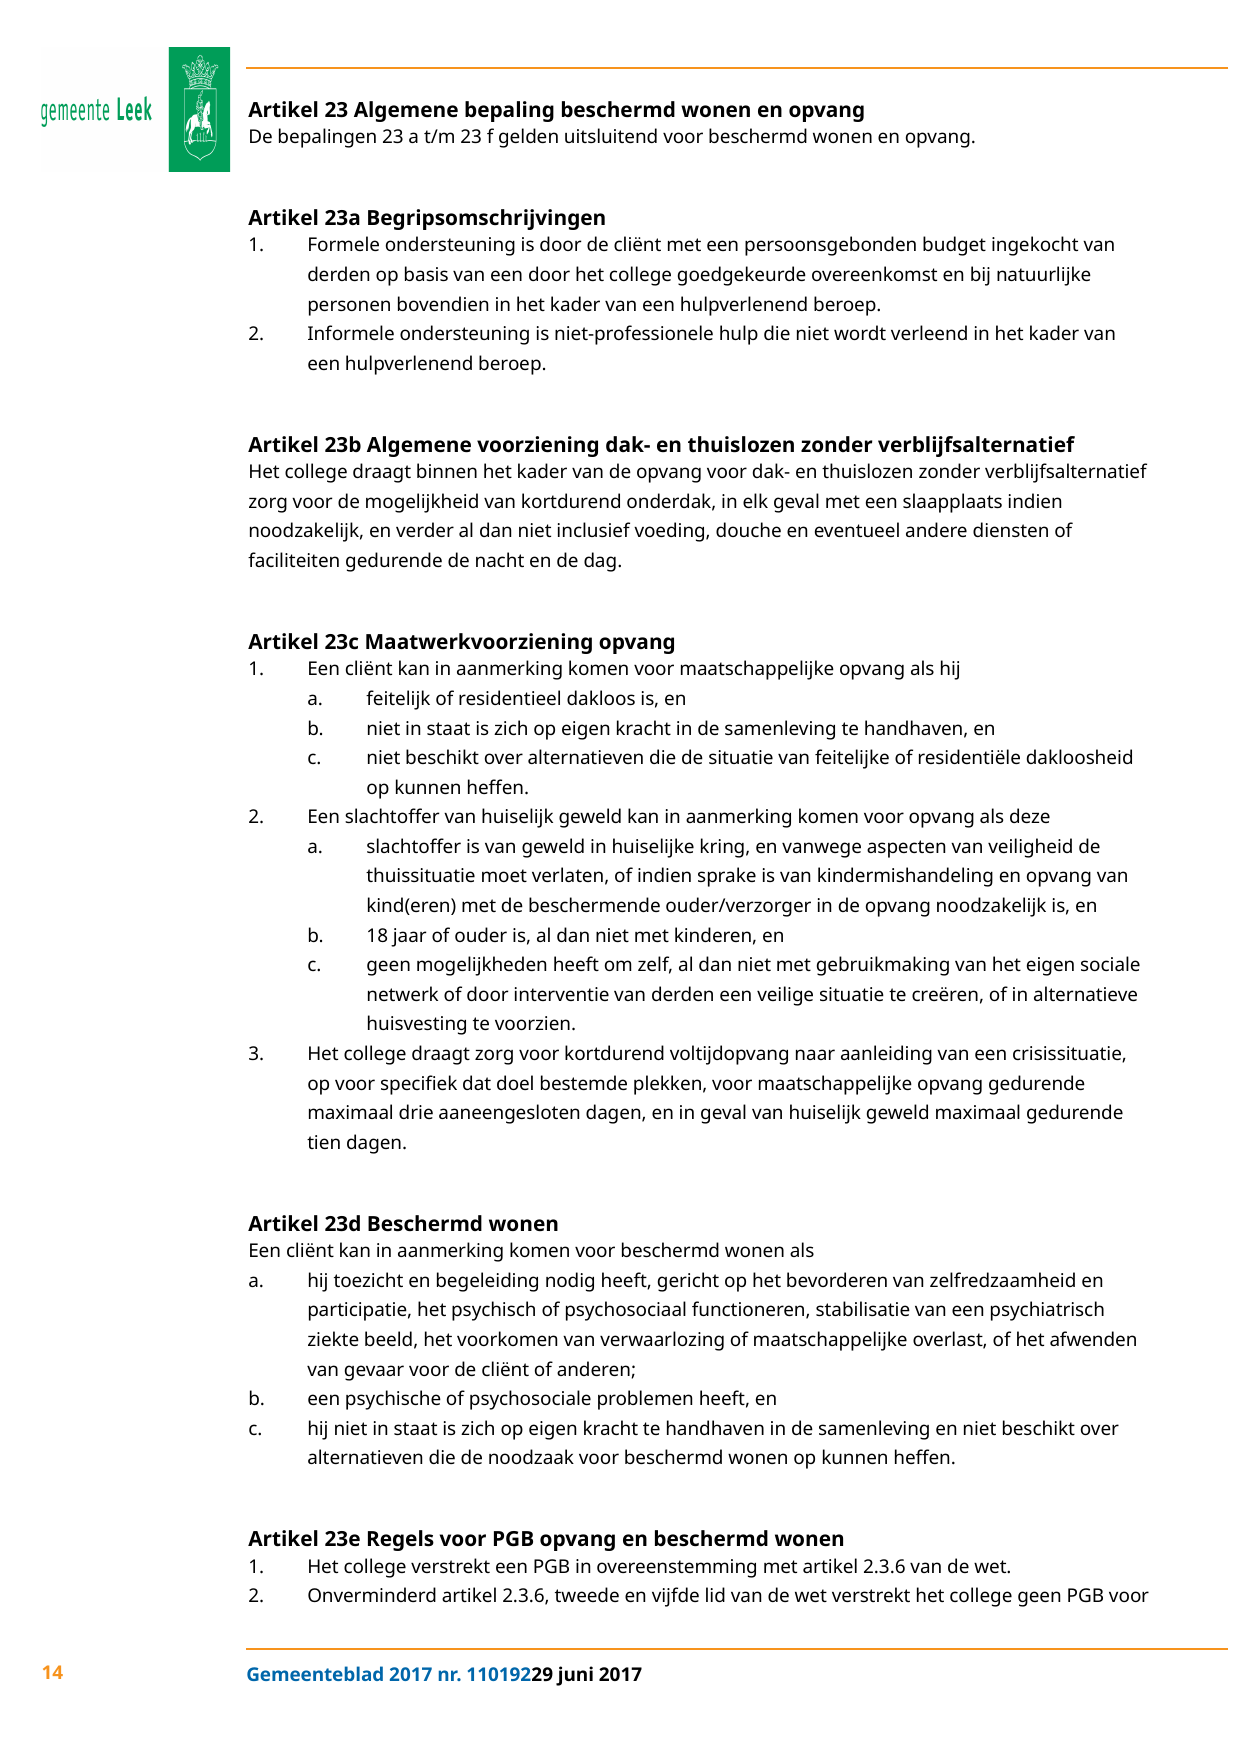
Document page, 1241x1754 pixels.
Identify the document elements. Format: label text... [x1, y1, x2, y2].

list feitelijk of residentieel dakloos is, en [307, 685, 1152, 711]
list Het college verstrekt een PGB in overeenstemming met artikel 2.3.6 van de wet. [248, 1553, 1152, 1579]
list Onverminderd artikel 2.3.6, tweede en vijfde lid van de wet verstrekt het college geen PGB voor [248, 1582, 1152, 1608]
list Informele ondersteuning is niet-professionele hulp die niet wordt verleend in het kader van een hulpverlenend beroep. [248, 320, 1152, 376]
list hij niet in staat is zich op eigen kracht te handhaven in de samenleving en niet beschikt over alternatieven die de noodzaak voor beschermd wonen op kunnen heffen. [248, 1415, 1152, 1470]
list Een slachtoffer van huiselijk geweld kan in aanmerking komen voor opvang als deze [248, 803, 1152, 829]
list een psychische of psychosociale problemen heeft, en [248, 1385, 1152, 1411]
text Artikel 23d Beschermd wonen [248, 1209, 1152, 1237]
picture [41, 47, 231, 172]
text Artikel 23a Begripsomschrijvingen [248, 203, 1152, 232]
text Het college draagt binnen het kader van de opvang voor dak- en thuislozen zonder verblijfsalternatief zorg voor de mogelijkheid van kortdurend onderdak, in elk geval met een slaapplaats indien noodzakelijk, en verder al dan niet inclusief voeding, douche en eventueel andere diensten of faciliteiten gedurende de nacht en de dag. [248, 458, 1152, 573]
text Een cliënt kan in aanmerking komen voor beschermd wonen als [248, 1237, 1152, 1263]
list Een cliënt kan in aanmerking komen voor maatschappelijke opvang als hij [248, 656, 1152, 681]
text Artikel 23e Regels voor PGB opvang en beschermd wonen [248, 1524, 1152, 1553]
list Formele ondersteuning is door de cliënt met een persoonsgebonden budget ingekocht van derden op basis van een door het college goedgekeurde overeenkomst en bij natuurlijke personen bovendien in het kader van een hulpverlenend beroep. [248, 232, 1152, 317]
list hij toezicht en begeleiding nodig heeft, gericht op het bevorderen van zelfredzaamheid en participatie, het psychisch of psychosociaal functioneren, stabilisatie van een psychiatrisch ziekte beeld, het voorkomen van verwaarlozing of maatschappelijke overlast, of het afwenden van gevaar voor de cliënt of anderen; [248, 1267, 1152, 1381]
list niet beschikt over alternatieven die de situatie van feitelijke of residentiële dakloosheid op kunnen heffen. [307, 744, 1152, 800]
list 18 jaar of ouder is, al dan niet met kinderen, en [307, 922, 1152, 948]
list slachtoffer is van geweld in huiselijke kring, en vanwege aspecten van veiligheid de thuissituatie moet verlaten, of indien sprake is van kindermishandeling en opvang van kind(eren) met de beschermende ouder/verzorger in de opvang noodzakelijk is, en [307, 833, 1152, 918]
text Artikel 23c Maatwerkvoorziening opvang [248, 627, 1152, 656]
list geen mogelijkheden heeft om zelf, al dan niet met gebruikmaking van het eigen sociale netwerk of door interventie van derden een veilige situatie te creëren, of in alternatieve huisvesting te voorzien. [307, 951, 1152, 1036]
list Het college draagt zorg voor kortdurend voltijdopvang naar aanleiding van een crisissituatie, op voor specifiek dat doel bestemde plekken, voor maatschappelijke opvang gedurende maximaal drie aaneengesloten dagen, en in geval van huiselijk geweld maximaal gedurende tien dagen. [248, 1040, 1152, 1155]
list niet in staat is zich op eigen kracht in de samenleving te handhaven, en [307, 715, 1152, 741]
text Artikel 23b Algemene voorziening dak- en thuislozen zonder verblijfsalternatief [248, 430, 1152, 458]
text De bepalingen 23 a t/m 23 f gelden uitsluitend voor beschermd wonen en opvang. [248, 123, 1152, 149]
text Artikel 23 Algemene bepaling beschermd wonen en opvang [248, 95, 1152, 123]
